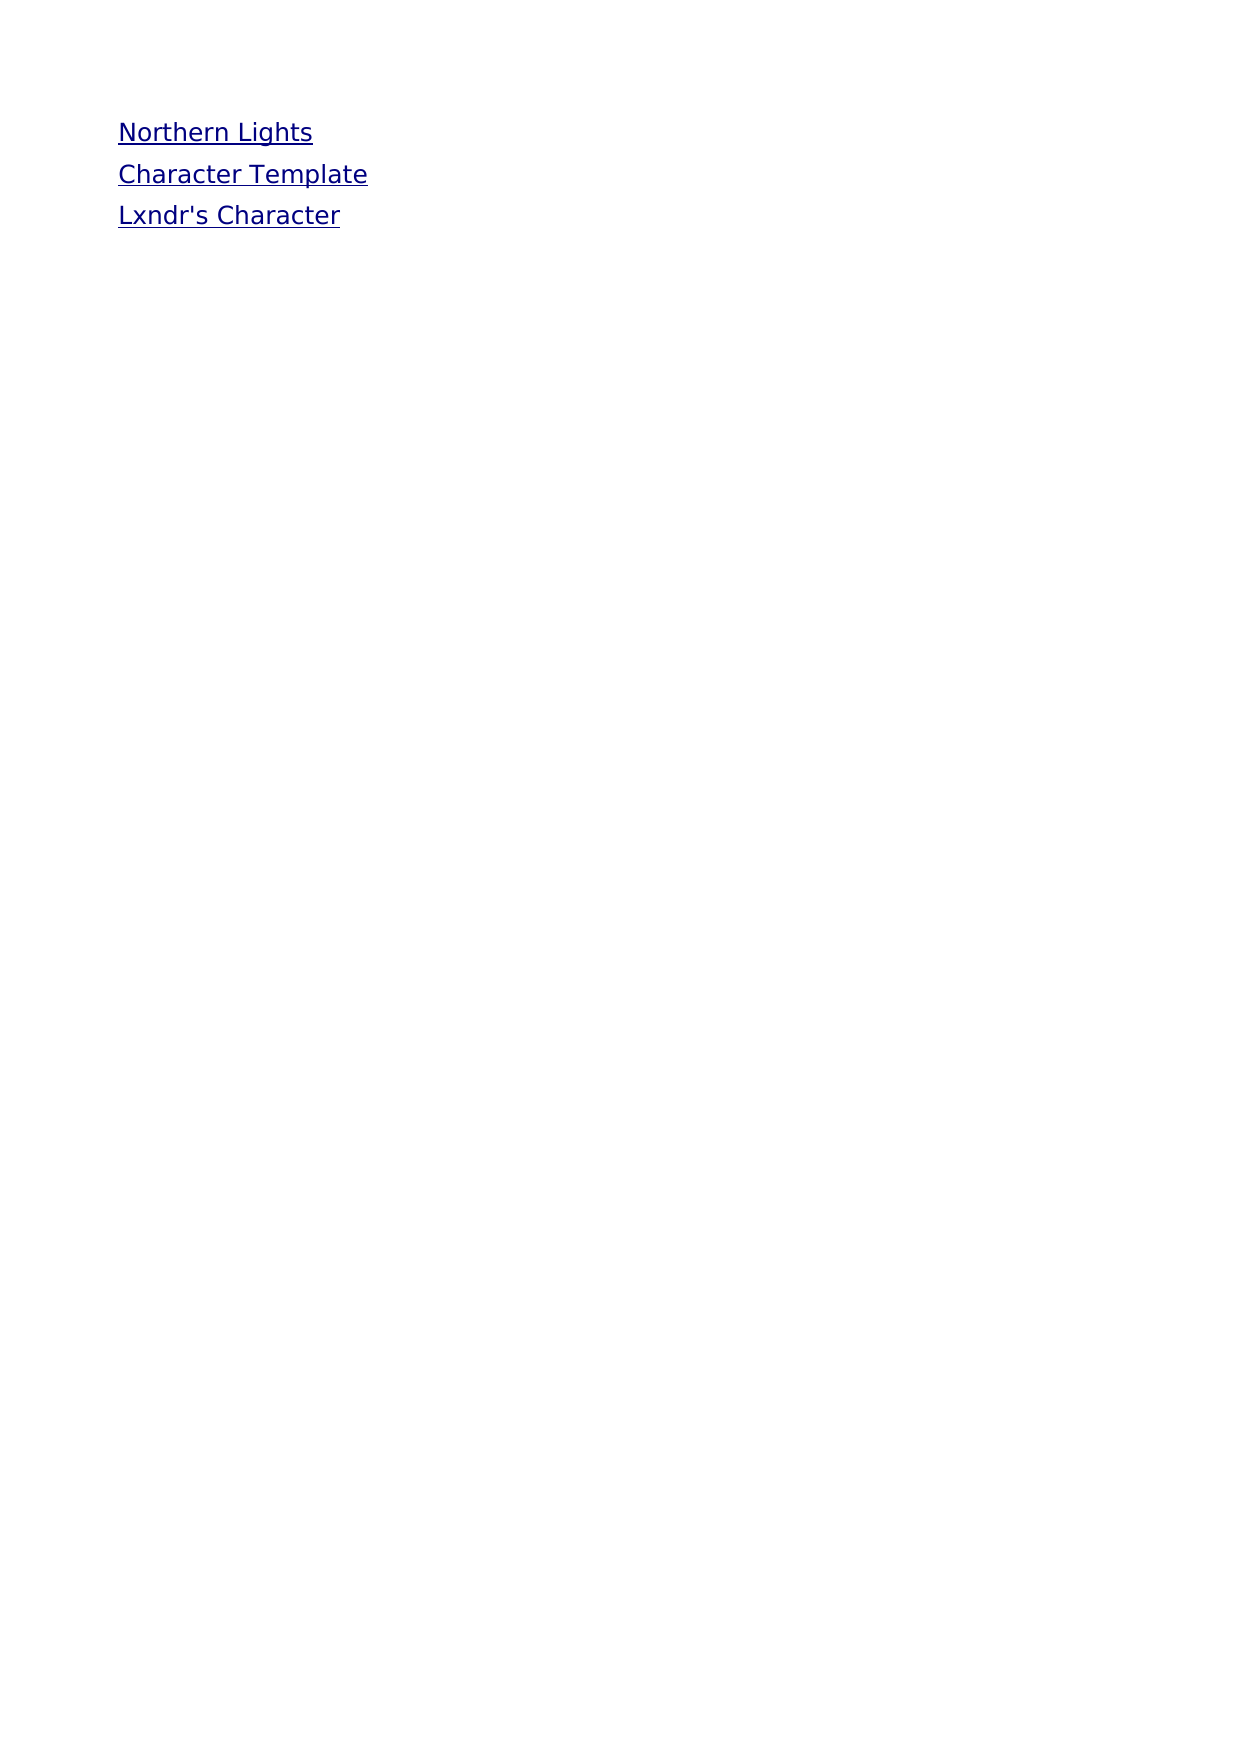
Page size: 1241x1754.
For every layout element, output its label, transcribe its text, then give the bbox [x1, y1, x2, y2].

text Northern Lights [118, 118, 1122, 147]
text Lxndr's Character [118, 201, 1122, 231]
text Character Template [118, 160, 1122, 189]
